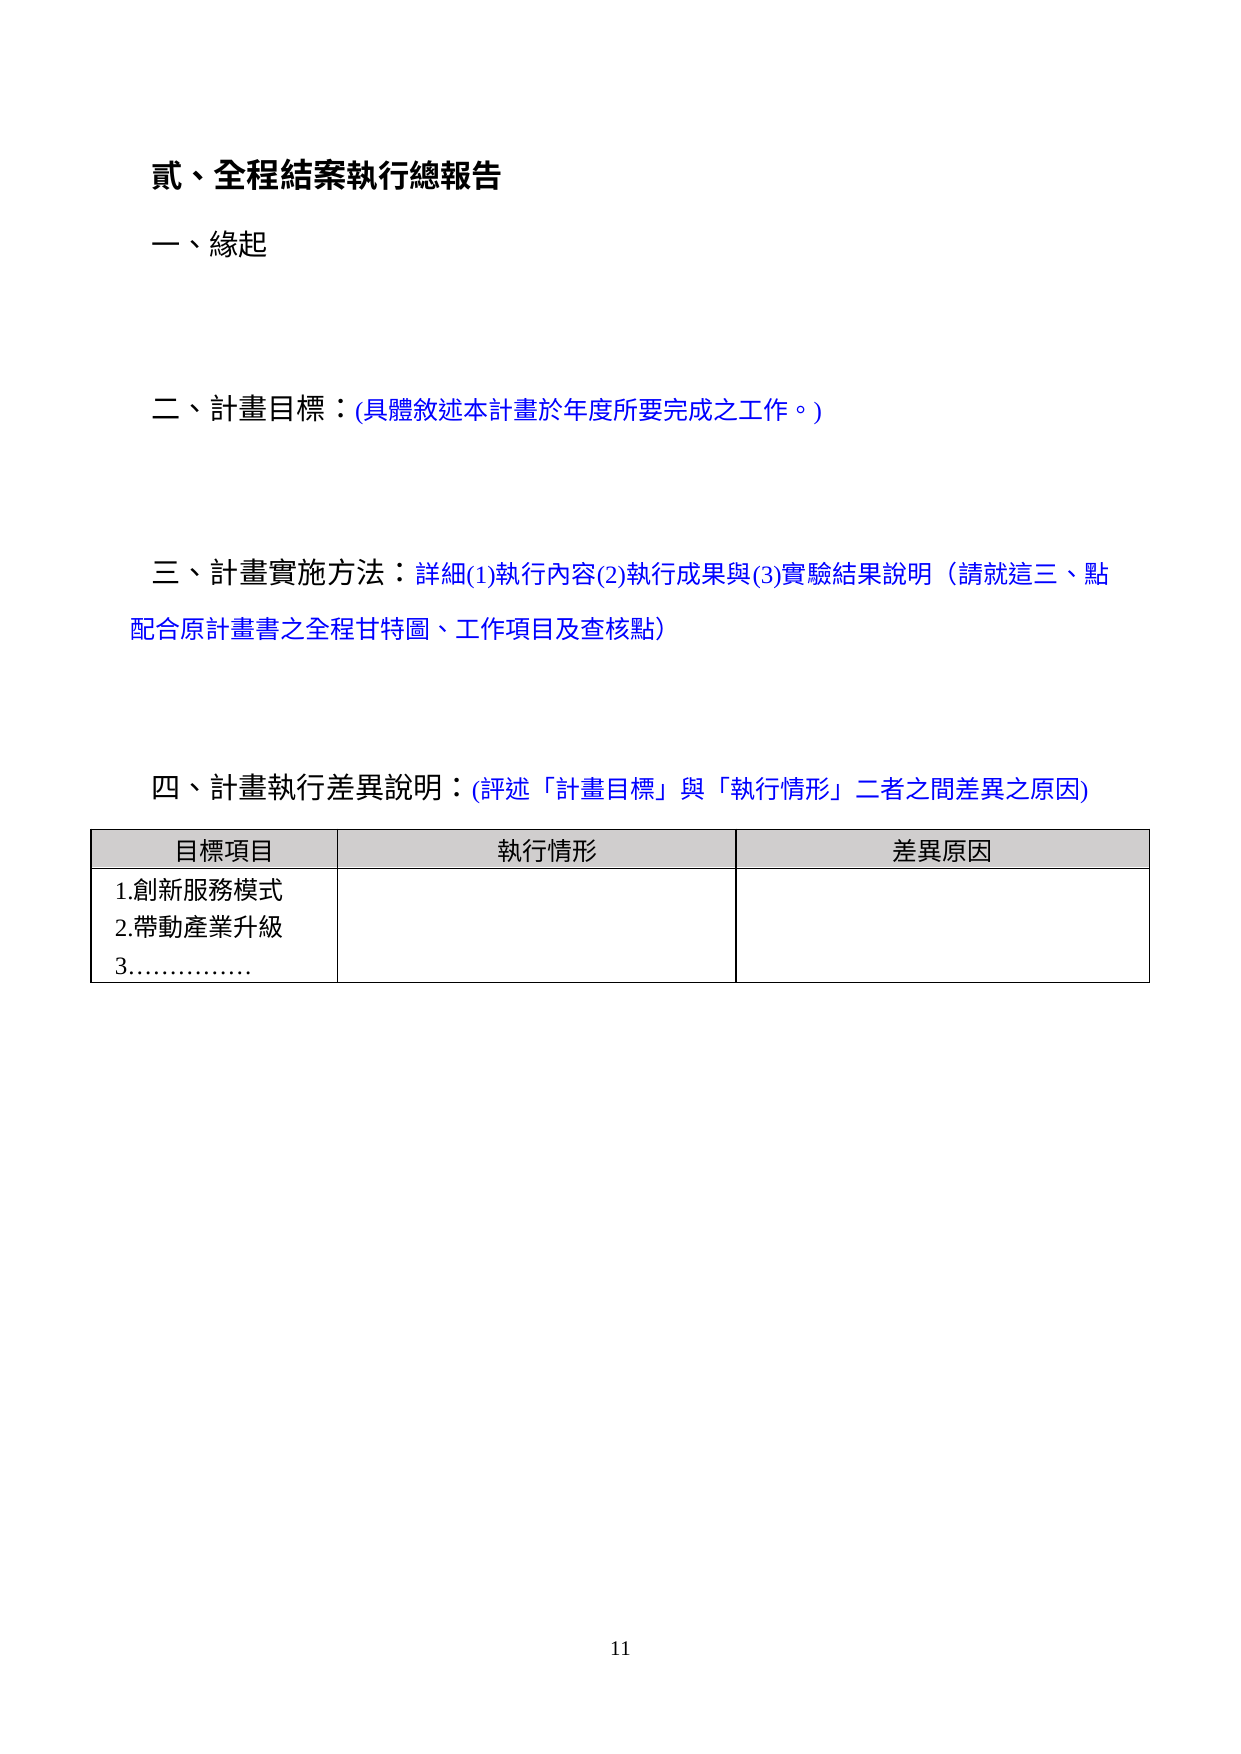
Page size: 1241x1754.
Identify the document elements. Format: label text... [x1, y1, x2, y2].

text 貳、全程結案執行總報告 [130, 149, 1110, 197]
text 四、計畫執行差異說明：(評述「計畫目標」與「執行情形」二者之間差異之原因) [130, 765, 1110, 807]
table_header 執行情形 [338, 830, 735, 867]
table_cell [737, 944, 1149, 982]
table_cell [338, 944, 735, 982]
table_cell [338, 869, 735, 907]
table_cell 1.創新服務模式 [92, 869, 337, 907]
text 一、緣起 [130, 221, 1110, 264]
table_cell [737, 869, 1149, 907]
table_cell [737, 907, 1149, 944]
text 二、計畫目標：(具體敘述本計畫於年度所要完成之工作。) [130, 386, 1110, 428]
table_cell 3…………… [92, 944, 337, 982]
table_cell 2.帶動產業升級 [92, 907, 337, 944]
table_header 差異原因 [737, 830, 1149, 867]
table_header 目標項目 [92, 830, 337, 867]
table_cell [338, 907, 735, 944]
text 三、計畫實施方法：詳細(1)執行內容(2)執行成果與(3)實驗結果說明（請就這三、點配合原計畫書之全程甘特圖、工作項目及查核點） [130, 549, 1110, 646]
